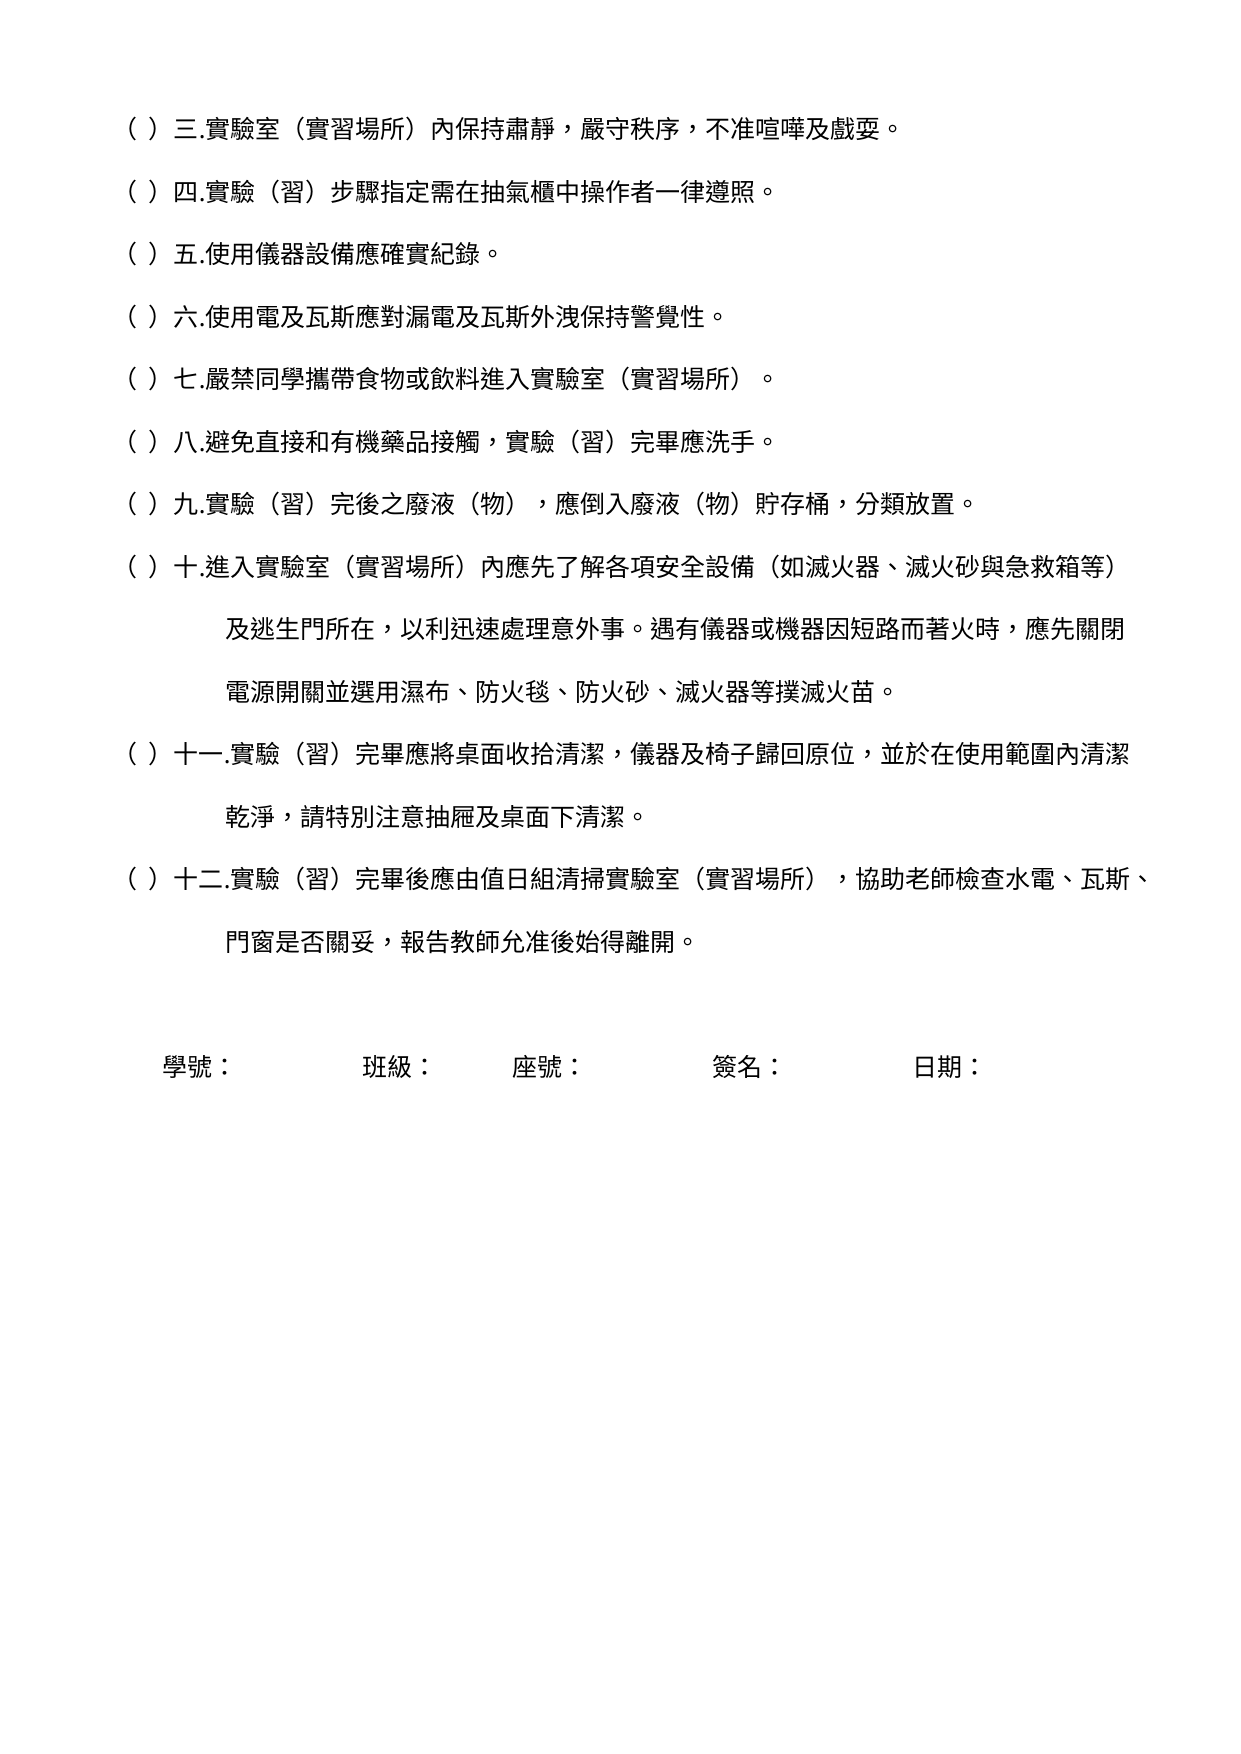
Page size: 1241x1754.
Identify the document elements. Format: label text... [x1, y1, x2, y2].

text （ ）六.使用電及瓦斯應對漏電及瓦斯外洩保持警覺性。 [112, 274, 1144, 336]
text （ ）八.避免直接和有機藥品接觸，實驗（習）完畢應洗手。 [112, 399, 1144, 461]
text （ ）九.實驗（習）完後之廢液（物），應倒入廢液（物）貯存桶，分類放置。 [112, 461, 1144, 524]
text 學號： 班級： 座號： 簽名： 日期： [162, 1024, 1144, 1086]
text （ ）五.使用儀器設備應確實紀錄。 [112, 211, 1144, 274]
text （ ）四.實驗（習）步驟指定需在抽氣櫃中操作者一律遵照。 [112, 149, 1144, 211]
text （ ）十.進入實驗室（實習場所）內應先了解各項安全設備（如滅火器、滅火砂與急救箱等）及逃生門所在，以利迅速處理意外事。遇有儀器或機器因短路而著火時，應先關閉電源開關並選用濕布、防火毯、防火砂、滅火器等撲滅火苗。 [112, 524, 1144, 711]
text （ ）十一.實驗（習）完畢應將桌面收拾清潔，儀器及椅子歸回原位，並於在使用範圍內清潔乾淨，請特別注意抽屜及桌面下清潔。 [112, 711, 1144, 836]
text （ ）十二.實驗（習）完畢後應由值日組清掃實驗室（實習場所），協助老師檢查水電、瓦斯、門窗是否關妥，報告教師允准後始得離開。 [112, 836, 1144, 961]
text （ ）七.嚴禁同學攜帶食物或飲料進入實驗室（實習場所）。 [112, 336, 1144, 399]
text （ ）三.實驗室（實習場所）內保持肅靜，嚴守秩序，不准喧嘩及戲耍。 [112, 86, 1144, 149]
